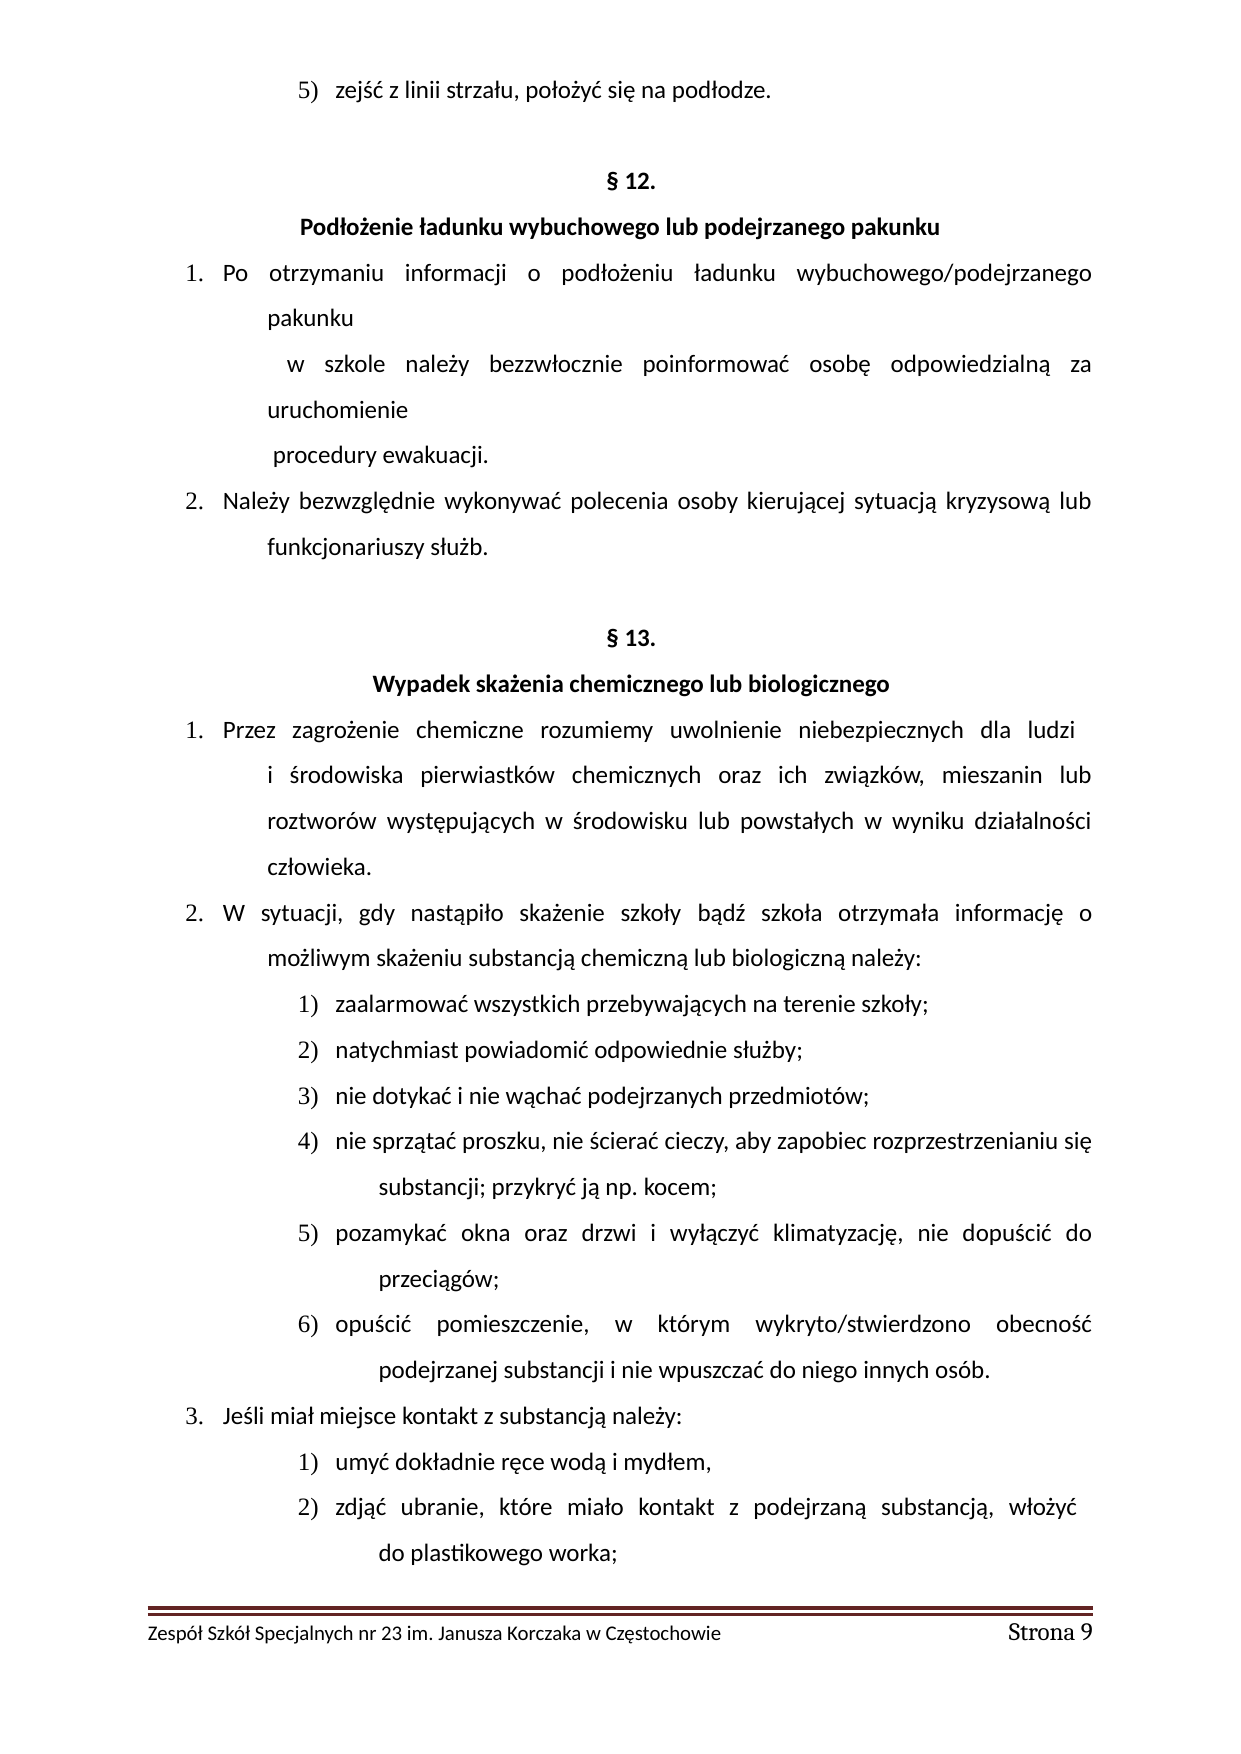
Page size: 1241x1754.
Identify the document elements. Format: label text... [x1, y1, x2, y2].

list nie dotykać i nie wąchać podejrzanych przedmiotów; [298, 1080, 1093, 1110]
list pozamykać okna oraz drzwi i wyłączyć klimatyzację, nie dopuścić do przeciągów; [298, 1217, 1093, 1293]
list Po otrzymaniu informacji o podłożeniu ładunku wybuchowego/podejrzanego pakunku w szkole należy bezzwłocznie poinformować osobę odpowiedzialną za uruchomienie procedury ewakuacji. [185, 257, 1093, 470]
list umyć dokładnie ręce wodą i mydłem, [298, 1446, 1093, 1476]
list zejść z linii strzału, położyć się na podłodze. [298, 74, 1093, 104]
list opuścić pomieszczenie, w którym wykryto/stwierdzono obecność podejrzanej substancji i nie wpuszczać do niego innych osób. [298, 1308, 1093, 1385]
list Jeśli miał miejsce kontakt z substancją należy: [185, 1400, 1093, 1430]
list zaalarmować wszystkich przebywających na terenie szkoły; [298, 988, 1093, 1019]
text § 12. [73, 165, 1115, 196]
list nie sprzątać proszku, nie ścierać cieczy, aby zapobiec rozprzestrzenianiu się substancji; przykryć ją np. kocem; [298, 1126, 1093, 1202]
list W sytuacji, gdy nastąpiło skażenie szkoły bądź szkoła otrzymała informację o możliwym skażeniu substancją chemiczną lub biologiczną należy: [185, 897, 1093, 973]
list natychmiast powiadomić odpowiednie służby; [298, 1034, 1093, 1064]
list Przez zagrożenie chemiczne rozumiemy uwolnienie niebezpiecznych dla ludzi i środowiska pierwiastków chemicznych oraz ich związków, mieszanin lub roztworów występujących w środowisku lub powstałych w wyniku działalności człowieka. [185, 714, 1093, 882]
list zdjąć ubranie, które miało kontakt z podejrzaną substancją, włożyć do plastikowego worka; [298, 1491, 1093, 1568]
text Podłożenie ładunku wybuchowego lub podejrzanego pakunku [148, 211, 1093, 241]
text Wypadek skażenia chemicznego lub biologicznego [73, 668, 1115, 699]
text § 13. [73, 622, 1115, 653]
list Należy bezwzględnie wykonywać polecenia osoby kierującej sytuacją kryzysową lub funkcjonariuszy służb. [185, 485, 1093, 562]
